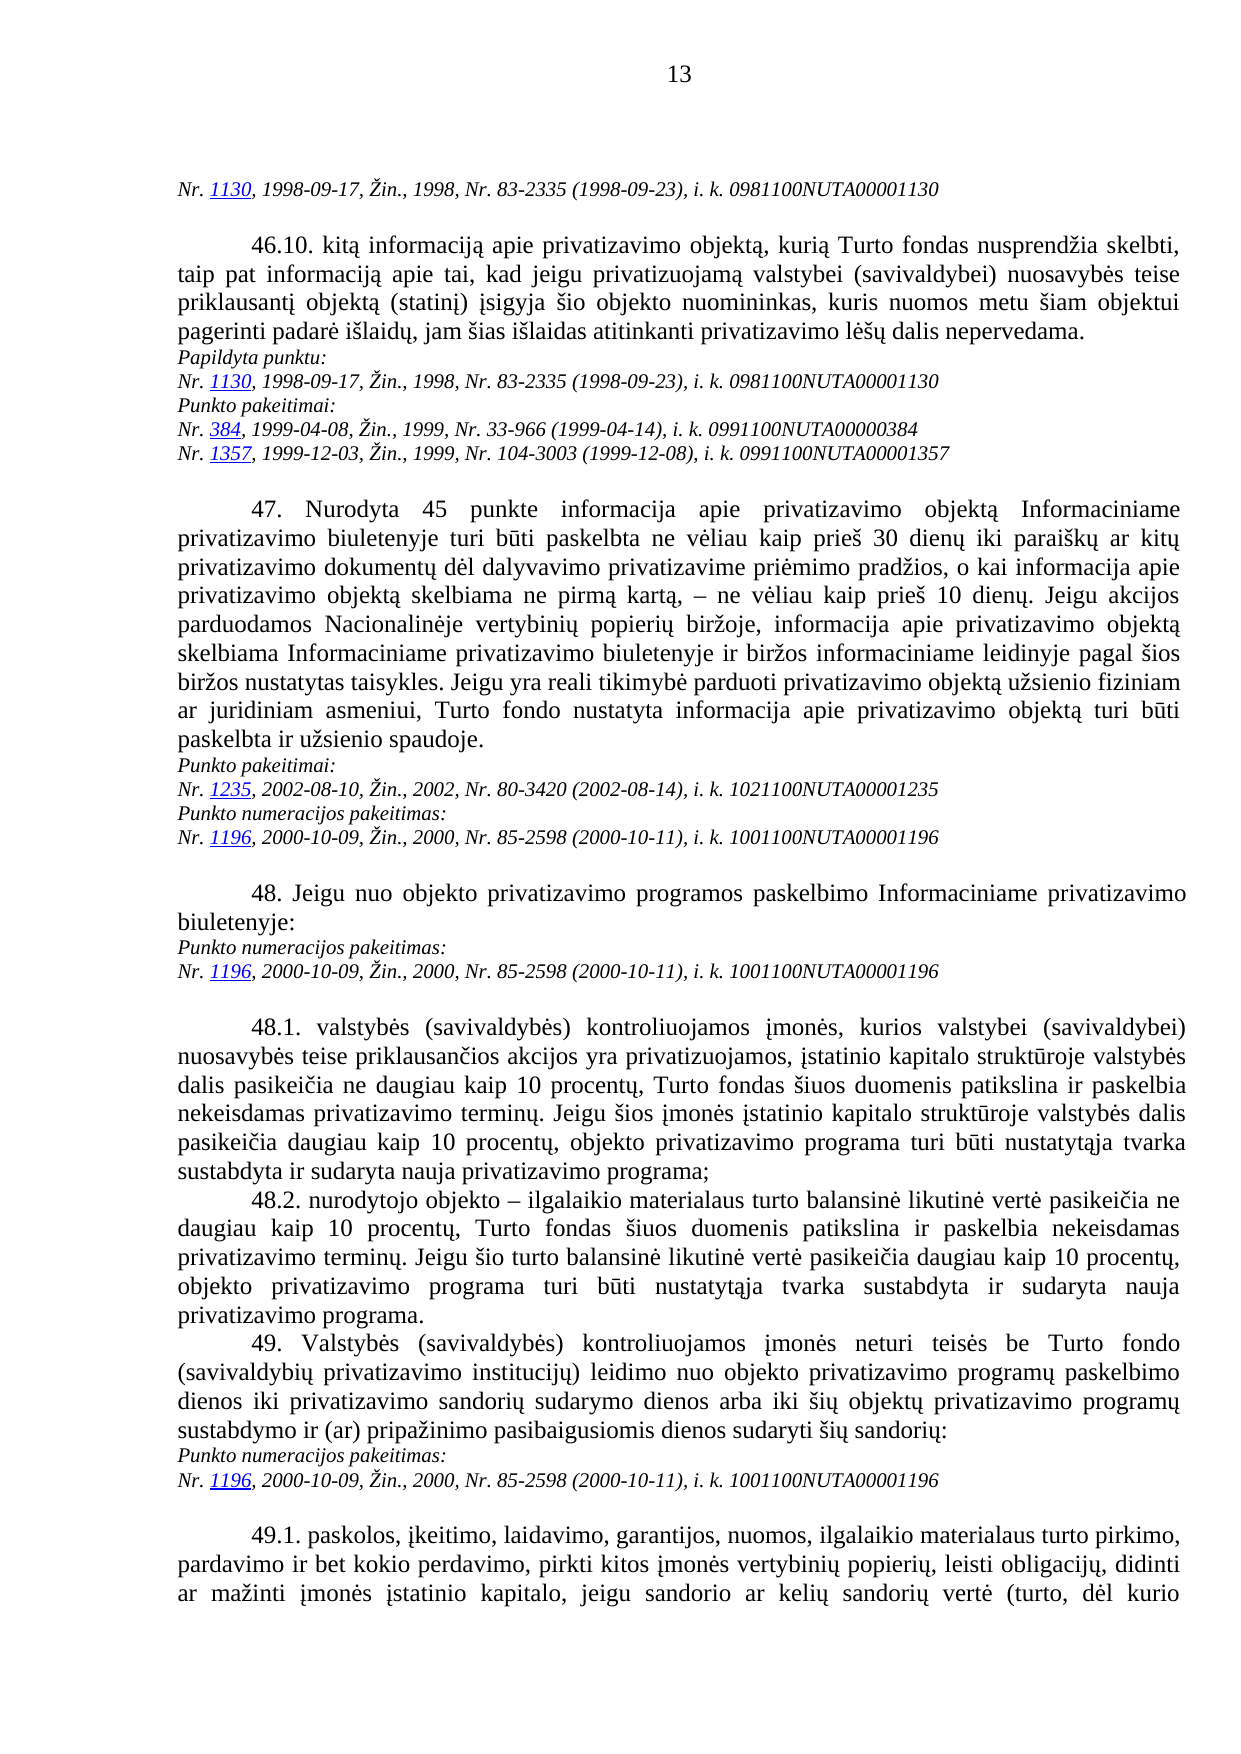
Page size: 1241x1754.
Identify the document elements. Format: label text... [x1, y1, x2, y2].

text Nr. 384, 1999-04-08, Žin., 1999, Nr. 33-966 (1999-04-14), i. k. 0991100NUTA00000384 [177, 417, 1181, 441]
text 48. Jeigu nuo objekto privatizavimo programos paskelbimo Informaciniame privatizavimo biuletenyje: [177, 878, 1187, 935]
text Punkto numeracijos pakeitimas: [177, 935, 1181, 959]
text 49.1. paskolos, įkeitimo, laidavimo, garantijos, nuomos, ilgalaikio materialaus turto pirkimo, pardavimo ir bet kokio perdavimo, pirkti kitos įmonės vertybinių popierių, leisti obligacijų, didinti ar mažinti įmonės įstatinio kapitalo, jeigu sandorio ar kelių sandorių vertė (turto, dėl kurio [177, 1520, 1181, 1607]
text Punkto numeracijos pakeitimas: [177, 801, 1181, 825]
text Papildyta punktu: [177, 345, 1181, 369]
text 46.10. kitą informaciją apie privatizavimo objektą, kurią Turto fondas nusprendžia skelbti, taip pat informaciją apie tai, kad jeigu privatizuojamą valstybei (savivaldybei) nuosavybės teise priklausantį objektą (statinį) įsigyja šio objekto nuomininkas, kuris nuomos metu šiam objektui pagerinti padarė išlaidų, jam šias išlaidas atitinkanti privatizavimo lėšų dalis nepervedama. [177, 230, 1181, 345]
text Punkto pakeitimai: [177, 753, 1181, 777]
text Nr. 1130, 1998-09-17, Žin., 1998, Nr. 83-2335 (1998-09-23), i. k. 0981100NUTA00001130 [177, 177, 1181, 201]
text 49. Valstybės (savivaldybės) kontroliuojamos įmonės neturi teisės be Turto fondo (savivaldybių privatizavimo institucijų) leidimo nuo objekto privatizavimo programų paskelbimo dienos iki privatizavimo sandorių sudarymo dienos arba iki šių objektų privatizavimo programų sustabdymo ir (ar) pripažinimo pasibaigusiomis dienos sudaryti šių sandorių: [177, 1328, 1181, 1443]
text Punkto numeracijos pakeitimas: [177, 1443, 1181, 1467]
text Nr. 1196, 2000-10-09, Žin., 2000, Nr. 85-2598 (2000-10-11), i. k. 1001100NUTA00001196 [177, 1467, 1181, 1492]
text Nr. 1196, 2000-10-09, Žin., 2000, Nr. 85-2598 (2000-10-11), i. k. 1001100NUTA00001196 [177, 959, 1181, 983]
text Nr. 1196, 2000-10-09, Žin., 2000, Nr. 85-2598 (2000-10-11), i. k. 1001100NUTA00001196 [177, 825, 1181, 849]
text 48.1. valstybės (savivaldybės) kontroliuojamos įmonės, kurios valstybei (savivaldybei) nuosavybės teise priklausančios akcijos yra privatizuojamos, įstatinio kapitalo struktūroje valstybės dalis pasikeičia ne daugiau kaip 10 procentų, Turto fondas šiuos duomenis patikslina ir paskelbia nekeisdamas privatizavimo terminų. Jeigu šios įmonės įstatinio kapitalo struktūroje valstybės dalis pasikeičia daugiau kaip 10 procentų, objekto privatizavimo programa turi būti nustatytąja tvarka sustabdyta ir sudaryta nauja privatizavimo programa; [177, 1012, 1187, 1185]
text 48.2. nurodytojo objekto – ilgalaikio materialaus turto balansinė likutinė vertė pasikeičia ne daugiau kaip 10 procentų, Turto fondas šiuos duomenis patikslina ir paskelbia nekeisdamas privatizavimo terminų. Jeigu šio turto balansinė likutinė vertė pasikeičia daugiau kaip 10 procentų, objekto privatizavimo programa turi būti nustatytąja tvarka sustabdyta ir sudaryta nauja privatizavimo programa. [177, 1185, 1181, 1328]
text Nr. 1130, 1998-09-17, Žin., 1998, Nr. 83-2335 (1998-09-23), i. k. 0981100NUTA00001130 [177, 369, 1181, 393]
text 47. Nurodyta 45 punkte informacija apie privatizavimo objektą Informaciniame privatizavimo biuletenyje turi būti paskelbta ne vėliau kaip prieš 30 dienų iki paraiškų ar kitų privatizavimo dokumentų dėl dalyvavimo privatizavime priėmimo pradžios, o kai informacija apie privatizavimo objektą skelbiama ne pirmą kartą, – ne vėliau kaip prieš 10 dienų. Jeigu akcijos parduodamos Nacionalinėje vertybinių popierių biržoje, informacija apie privatizavimo objektą skelbiama Informaciniame privatizavimo biuletenyje ir biržos informaciniame leidinyje pagal šios biržos nustatytas taisykles. Jeigu yra reali tikimybė parduoti privatizavimo objektą užsienio fiziniam ar juridiniam asmeniui, Turto fondo nustatyta informacija apie privatizavimo objektą turi būti paskelbta ir užsienio spaudoje. [177, 494, 1181, 753]
text Nr. 1357, 1999-12-03, Žin., 1999, Nr. 104-3003 (1999-12-08), i. k. 0991100NUTA00001357 [177, 441, 1181, 465]
text Nr. 1235, 2002-08-10, Žin., 2002, Nr. 80-3420 (2002-08-14), i. k. 1021100NUTA00001235 [177, 777, 1181, 801]
text Punkto pakeitimai: [177, 393, 1181, 417]
